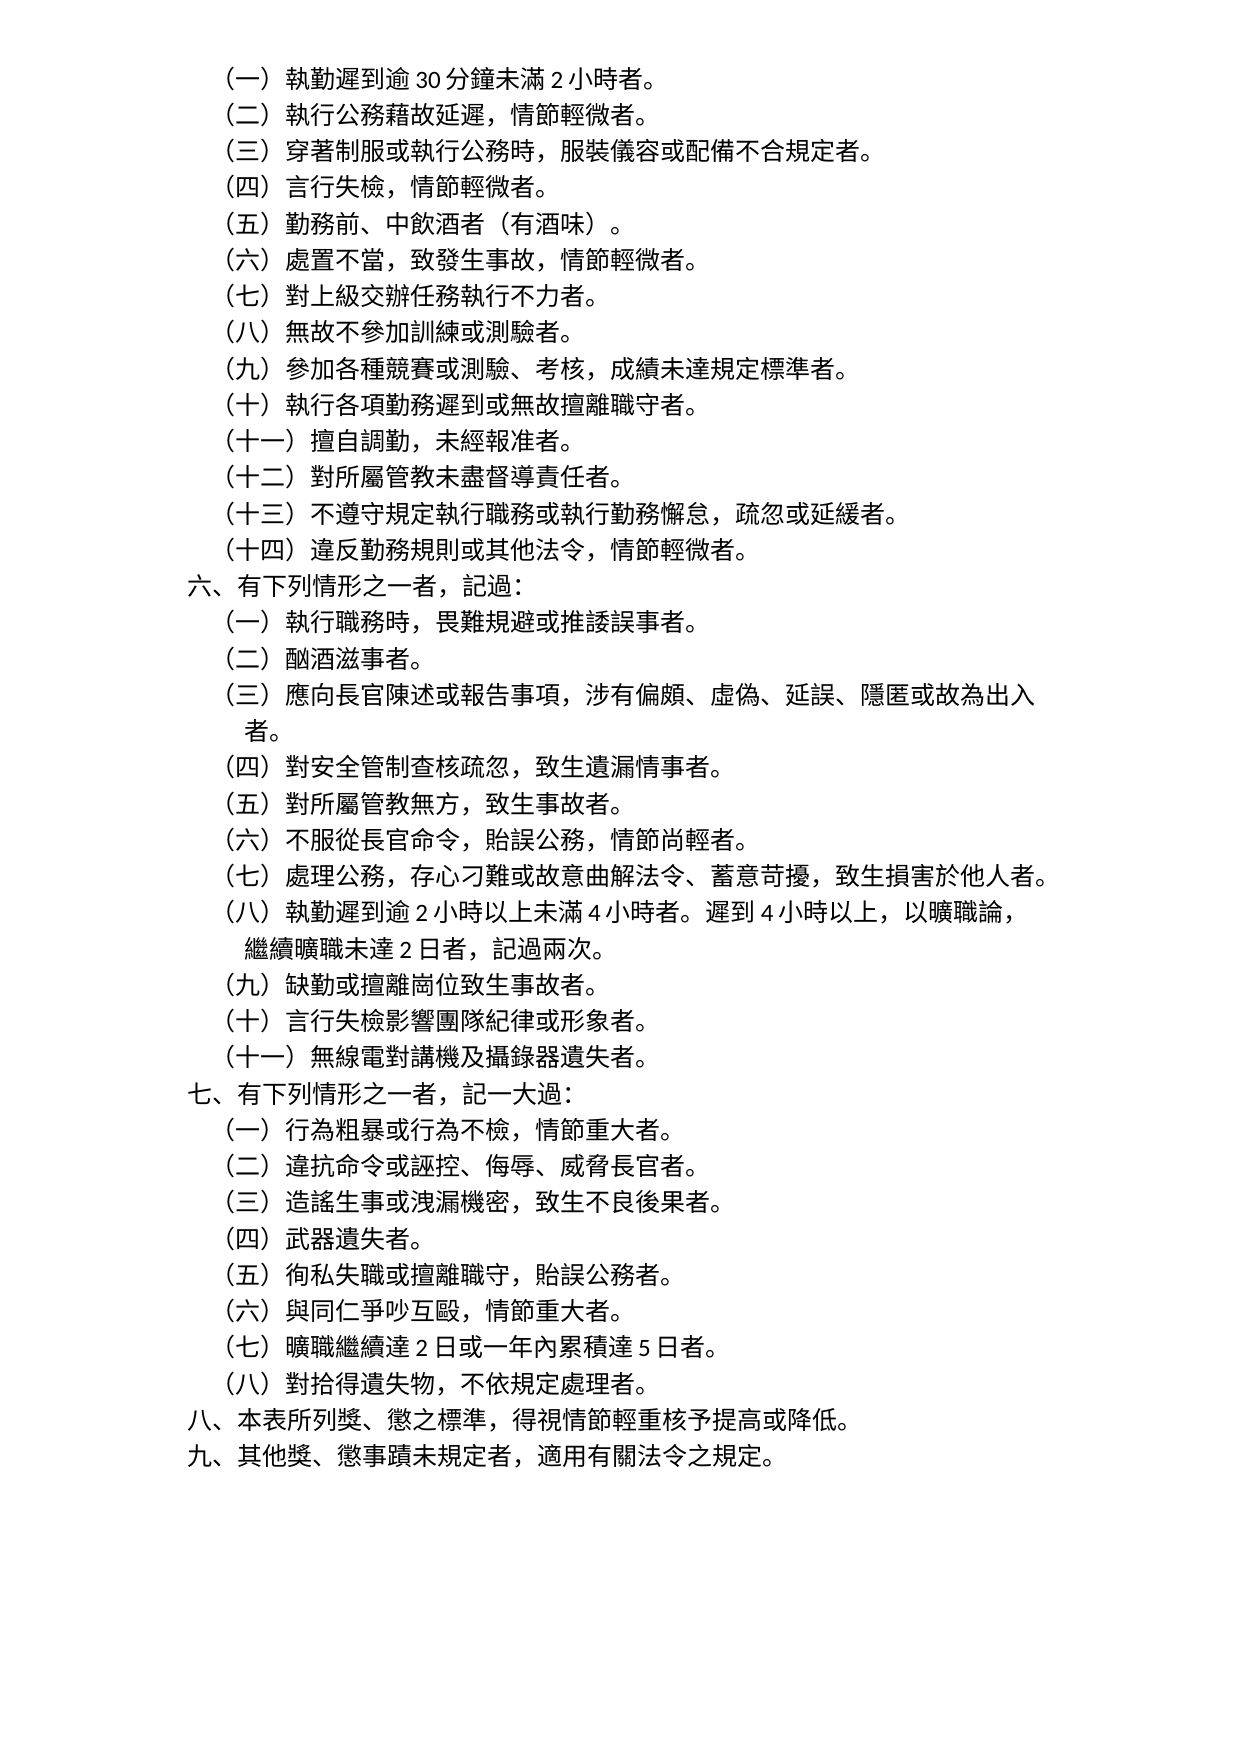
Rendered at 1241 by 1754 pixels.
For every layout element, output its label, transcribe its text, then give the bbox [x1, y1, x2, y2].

text （二）違抗命令或誣控、侮辱、威脅長官者。 [187, 1147, 1053, 1183]
text （五）徇私失職或擅離職守，貽誤公務者。 [187, 1255, 1053, 1292]
text （七）處理公務，存心刁難或故意曲解法令、蓄意苛擾，致生損害於他人者。 [187, 857, 1053, 893]
text 八、本表所列獎、懲之標準，得視情節輕重核予提高或降低。 [187, 1400, 1053, 1437]
text （三）穿著制服或執行公務時，服裝儀容或配備不合規定者。 [187, 132, 1053, 168]
text （六）不服從長官命令，貽誤公務，情節尚輕者。 [187, 820, 1053, 857]
text 繼續曠職未達2日者，記過兩次。 [187, 929, 1053, 965]
text （七）曠職繼續達2日或一年內累積達5日者。 [187, 1328, 1053, 1364]
text （九）參加各種競賽或測驗、考核，成績未達規定標準者。 [187, 349, 1053, 385]
text （二）酗酒滋事者。 [187, 639, 1053, 675]
text 者。 [187, 712, 1053, 748]
text （十一）無線電對講機及攝錄器遺失者。 [187, 1038, 1053, 1074]
text （六）處置不當，致發生事故，情節輕微者。 [187, 240, 1053, 277]
text （一）執勤遲到逾30分鐘未滿2小時者。 [187, 59, 1053, 95]
text 九、其他獎、懲事蹟未規定者，適用有關法令之規定。 [187, 1437, 1053, 1473]
text （八）對拾得遺失物，不依規定處理者。 [187, 1364, 1053, 1400]
text （五）勤務前、中飲酒者（有酒味）。 [187, 204, 1053, 240]
text 六、有下列情形之一者，記過： [187, 567, 1053, 603]
text （四）言行失檢，情節輕微者。 [187, 168, 1053, 204]
text （四）武器遺失者。 [187, 1219, 1053, 1255]
text （十）執行各項勤務遲到或無故擅離職守者。 [187, 385, 1053, 422]
text （七）對上級交辦任務執行不力者。 [187, 277, 1053, 313]
text （八）執勤遲到逾2小時以上未滿4小時者。遲到4小時以上，以曠職論， [187, 893, 1053, 929]
text （十）言行失檢影響團隊紀律或形象者。 [187, 1002, 1053, 1038]
text （三）應向長官陳述或報告事項，涉有偏頗、虛偽、延誤、隱匿或故為出入 [187, 675, 1053, 712]
text 七、有下列情形之一者，記一大過： [187, 1074, 1053, 1110]
text （十三）不遵守規定執行職務或執行勤務懈怠，疏忽或延緩者。 [187, 494, 1053, 530]
text （十四）違反勤務規則或其他法令，情節輕微者。 [187, 530, 1053, 567]
text （四）對安全管制查核疏忽，致生遺漏情事者。 [187, 748, 1053, 784]
text （二）執行公務藉故延遲，情節輕微者。 [187, 95, 1053, 132]
text （三）造謠生事或洩漏機密，致生不良後果者。 [187, 1183, 1053, 1219]
text （一）執行職務時，畏難規避或推諉誤事者。 [187, 603, 1053, 639]
text （八）無故不參加訓練或測驗者。 [187, 313, 1053, 349]
text （十二）對所屬管教未盡督導責任者。 [187, 458, 1053, 494]
text （六）與同仁爭吵互毆，情節重大者。 [187, 1292, 1053, 1328]
text （九）缺勤或擅離崗位致生事故者。 [187, 965, 1053, 1002]
text （五）對所屬管教無方，致生事故者。 [187, 784, 1053, 820]
text （一）行為粗暴或行為不檢，情節重大者。 [187, 1110, 1053, 1147]
text （十一）擅自調勤，未經報准者。 [187, 422, 1053, 458]
